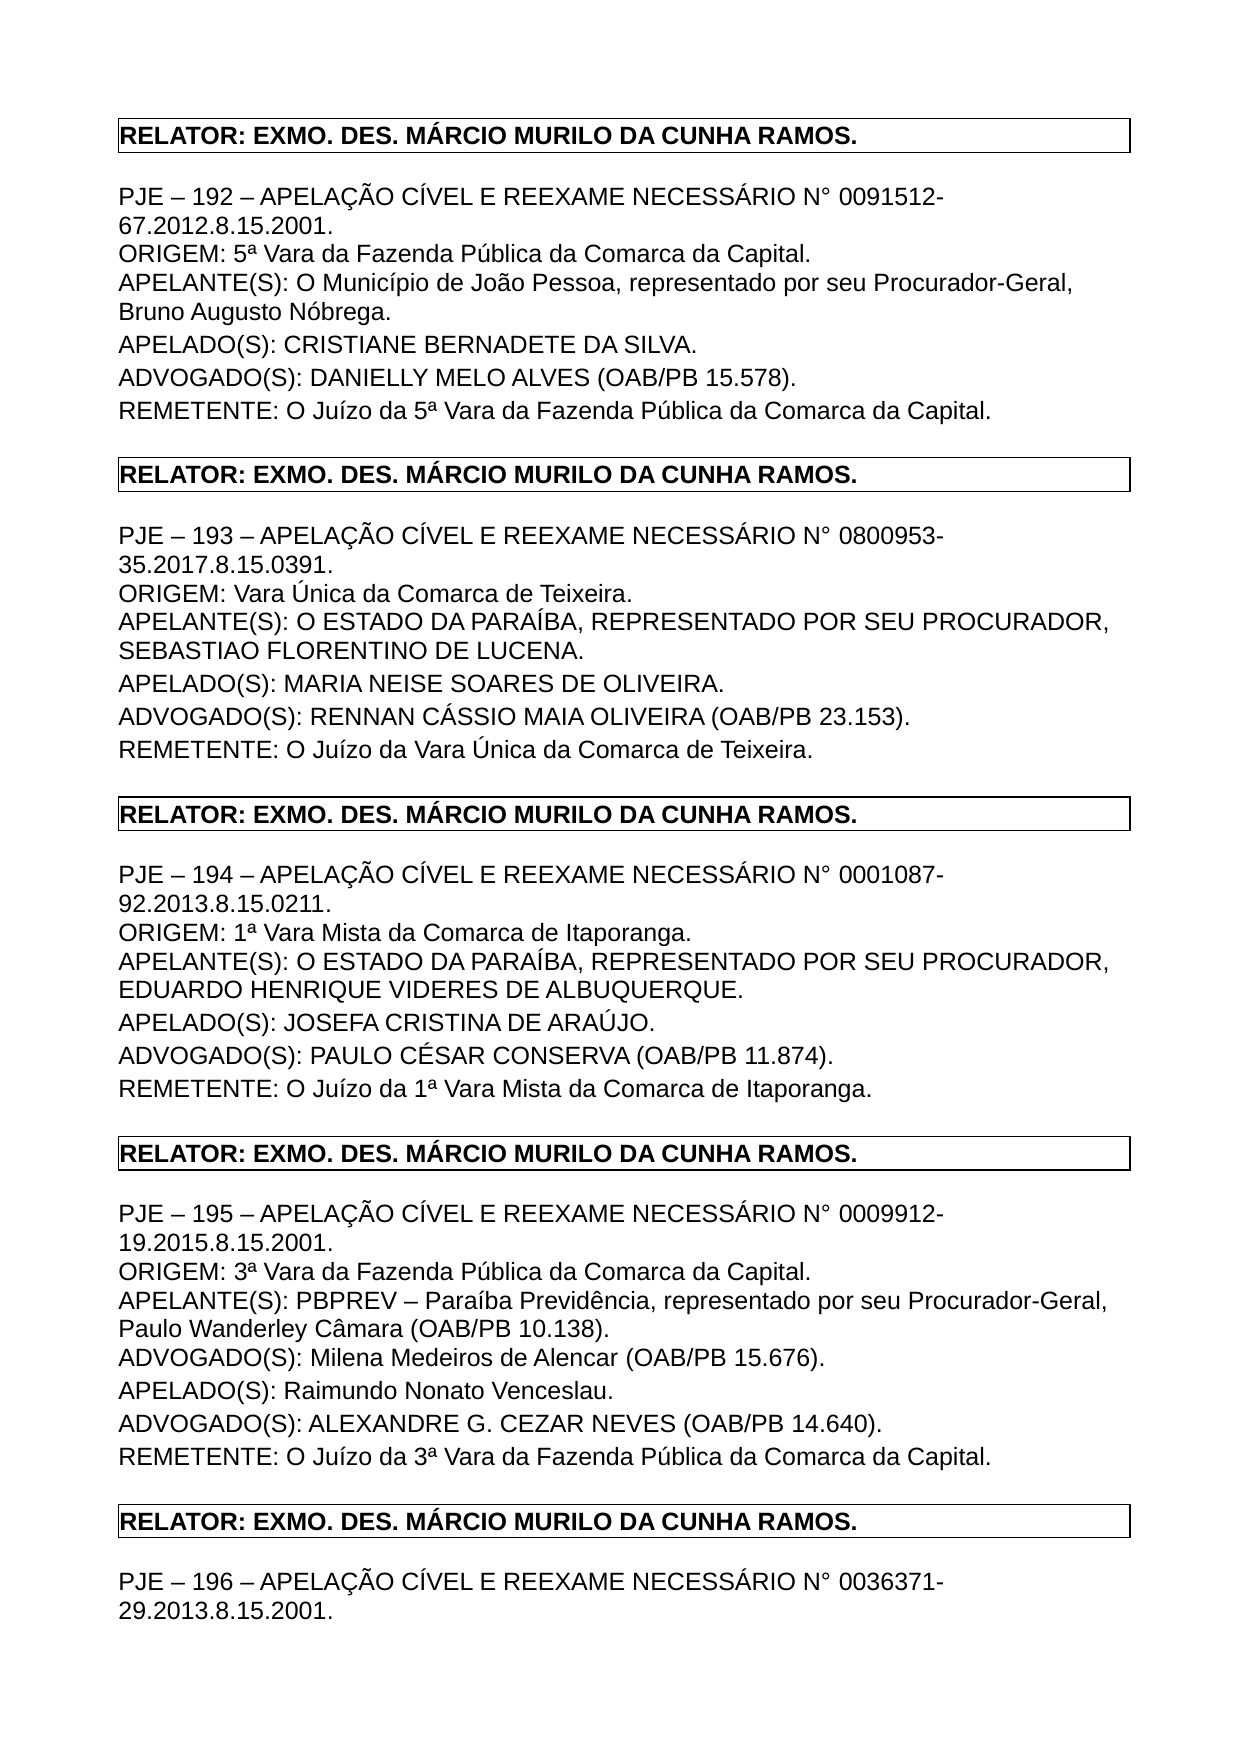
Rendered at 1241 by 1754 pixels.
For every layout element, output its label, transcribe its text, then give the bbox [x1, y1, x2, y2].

text REMETENTE: O Juízo da 3ª Vara da Fazenda Pública da Comarca da Capital. [118, 1442, 1131, 1471]
text ADVOGADO(S): Milena Medeiros de Alencar (OAB/PB 15.676). [118, 1343, 1122, 1372]
text PJE – 192 – APELAÇÃO CÍVEL E REEXAME NECESSÁRIO N° 0091512-67.2012.8.15.2001. [118, 182, 1122, 239]
text RELATOR: EXMO. DES. MÁRCIO MURILO DA CUNHA RAMOS. [119, 1505, 1129, 1537]
text APELANTE(S): PBPREV – Paraíba Previdência, representado por seu Procurador-Geral, Paulo Wanderley Câmara (OAB/PB 10.138). [118, 1286, 1122, 1343]
text RELATOR: EXMO. DES. MÁRCIO MURILO DA CUNHA RAMOS. [119, 798, 1129, 830]
text ADVOGADO(S): DANIELLY MELO ALVES (OAB/PB 15.578). [118, 363, 1131, 391]
text ORIGEM: 5ª Vara da Fazenda Pública da Comarca da Capital. [118, 239, 1122, 268]
text APELADO(S): CRISTIANE BERNADETE DA SILVA. [118, 330, 1131, 358]
text RELATOR: EXMO. DES. MÁRCIO MURILO DA CUNHA RAMOS. [119, 1137, 1129, 1169]
text PJE – 195 – APELAÇÃO CÍVEL E REEXAME NECESSÁRIO N° 0009912-19.2015.8.15.2001. [118, 1199, 1122, 1257]
text REMETENTE: O Juízo da 1ª Vara Mista da Comarca de Itaporanga. [118, 1074, 1131, 1103]
text ADVOGADO(S): ALEXANDRE G. CEZAR NEVES (OAB/PB 14.640). [118, 1409, 1131, 1438]
text PJE – 194 – APELAÇÃO CÍVEL E REEXAME NECESSÁRIO N° 0001087-92.2013.8.15.0211. [118, 860, 1122, 918]
text REMETENTE: O Juízo da Vara Única da Comarca de Teixeira. [118, 735, 1131, 763]
text APELADO(S): JOSEFA CRISTINA DE ARAÚJO. [118, 1008, 1131, 1037]
text RELATOR: EXMO. DES. MÁRCIO MURILO DA CUNHA RAMOS. [119, 119, 1129, 152]
text APELANTE(S): O ESTADO DA PARAÍBA, REPRESENTADO POR SEU PROCURADOR, SEBASTIAO FLORENTINO DE LUCENA. [118, 607, 1122, 665]
text ORIGEM: 1ª Vara Mista da Comarca de Itaporanga. [118, 918, 1122, 946]
text ORIGEM: 3ª Vara da Fazenda Pública da Comarca da Capital. [118, 1257, 1122, 1286]
text APELADO(S): MARIA NEISE SOARES DE OLIVEIRA. [118, 669, 1131, 698]
text REMETENTE: O Juízo da 5ª Vara da Fazenda Pública da Comarca da Capital. [118, 396, 1131, 424]
text ORIGEM: Vara Única da Comarca de Teixeira. [118, 578, 1122, 607]
text APELANTE(S): O Município de João Pessoa, representado por seu Procurador-Geral, Bruno Augusto Nóbrega. [118, 268, 1122, 326]
text PJE – 193 – APELAÇÃO CÍVEL E REEXAME NECESSÁRIO N° 0800953-35.2017.8.15.0391. [118, 521, 1122, 578]
text ADVOGADO(S): PAULO CÉSAR CONSERVA (OAB/PB 11.874). [118, 1041, 1131, 1070]
text RELATOR: EXMO. DES. MÁRCIO MURILO DA CUNHA RAMOS. [119, 458, 1129, 491]
text PJE – 196 – APELAÇÃO CÍVEL E REEXAME NECESSÁRIO N° 0036371-29.2013.8.15.2001. [118, 1567, 1122, 1625]
text APELANTE(S): O ESTADO DA PARAÍBA, REPRESENTADO POR SEU PROCURADOR, EDUARDO HENRIQUE VIDERES DE ALBUQUERQUE. [118, 946, 1122, 1004]
text APELADO(S): Raimundo Nonato Venceslau. [118, 1376, 1131, 1405]
text ADVOGADO(S): RENNAN CÁSSIO MAIA OLIVEIRA (OAB/PB 23.153). [118, 702, 1131, 731]
